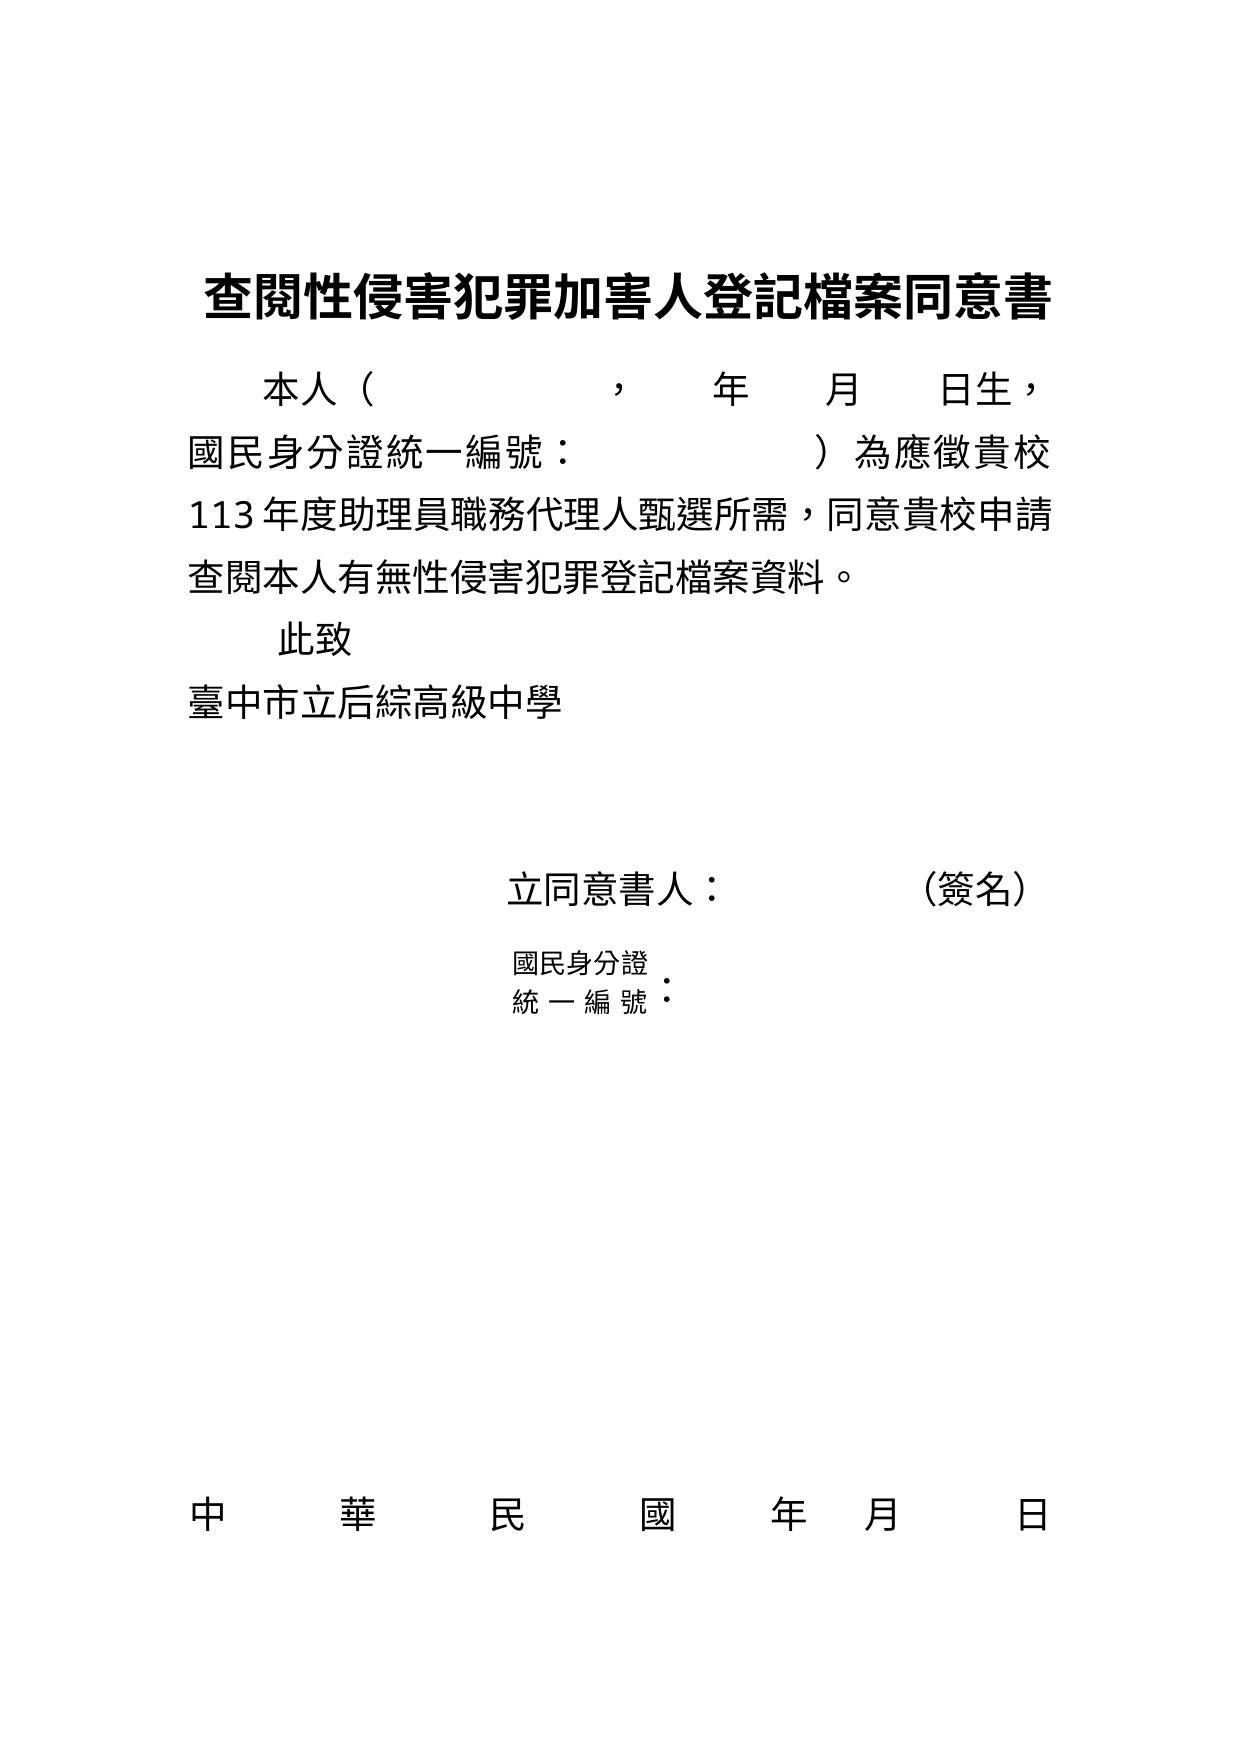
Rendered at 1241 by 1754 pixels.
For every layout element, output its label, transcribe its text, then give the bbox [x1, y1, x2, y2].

text 此致 [187, 596, 1053, 658]
text 查閱性侵害犯罪加害人登記檔案同意書 [187, 221, 1069, 346]
text 立同意書人： （簽名） [187, 846, 1053, 908]
text 本人（ ， 年 月 日生，國民身分證統一編號： ）為應徵貴校113年度助理員職務代理人甄選所需，同意貴校申請查閱本人有無性侵害犯罪登記檔案資料。 [187, 346, 1053, 596]
text 臺中市立后綜高級中學 [187, 658, 1053, 721]
text 國民身分證統一編號： [187, 908, 1053, 1033]
text 中 華 民 國 年 月 日 [187, 1471, 1053, 1533]
